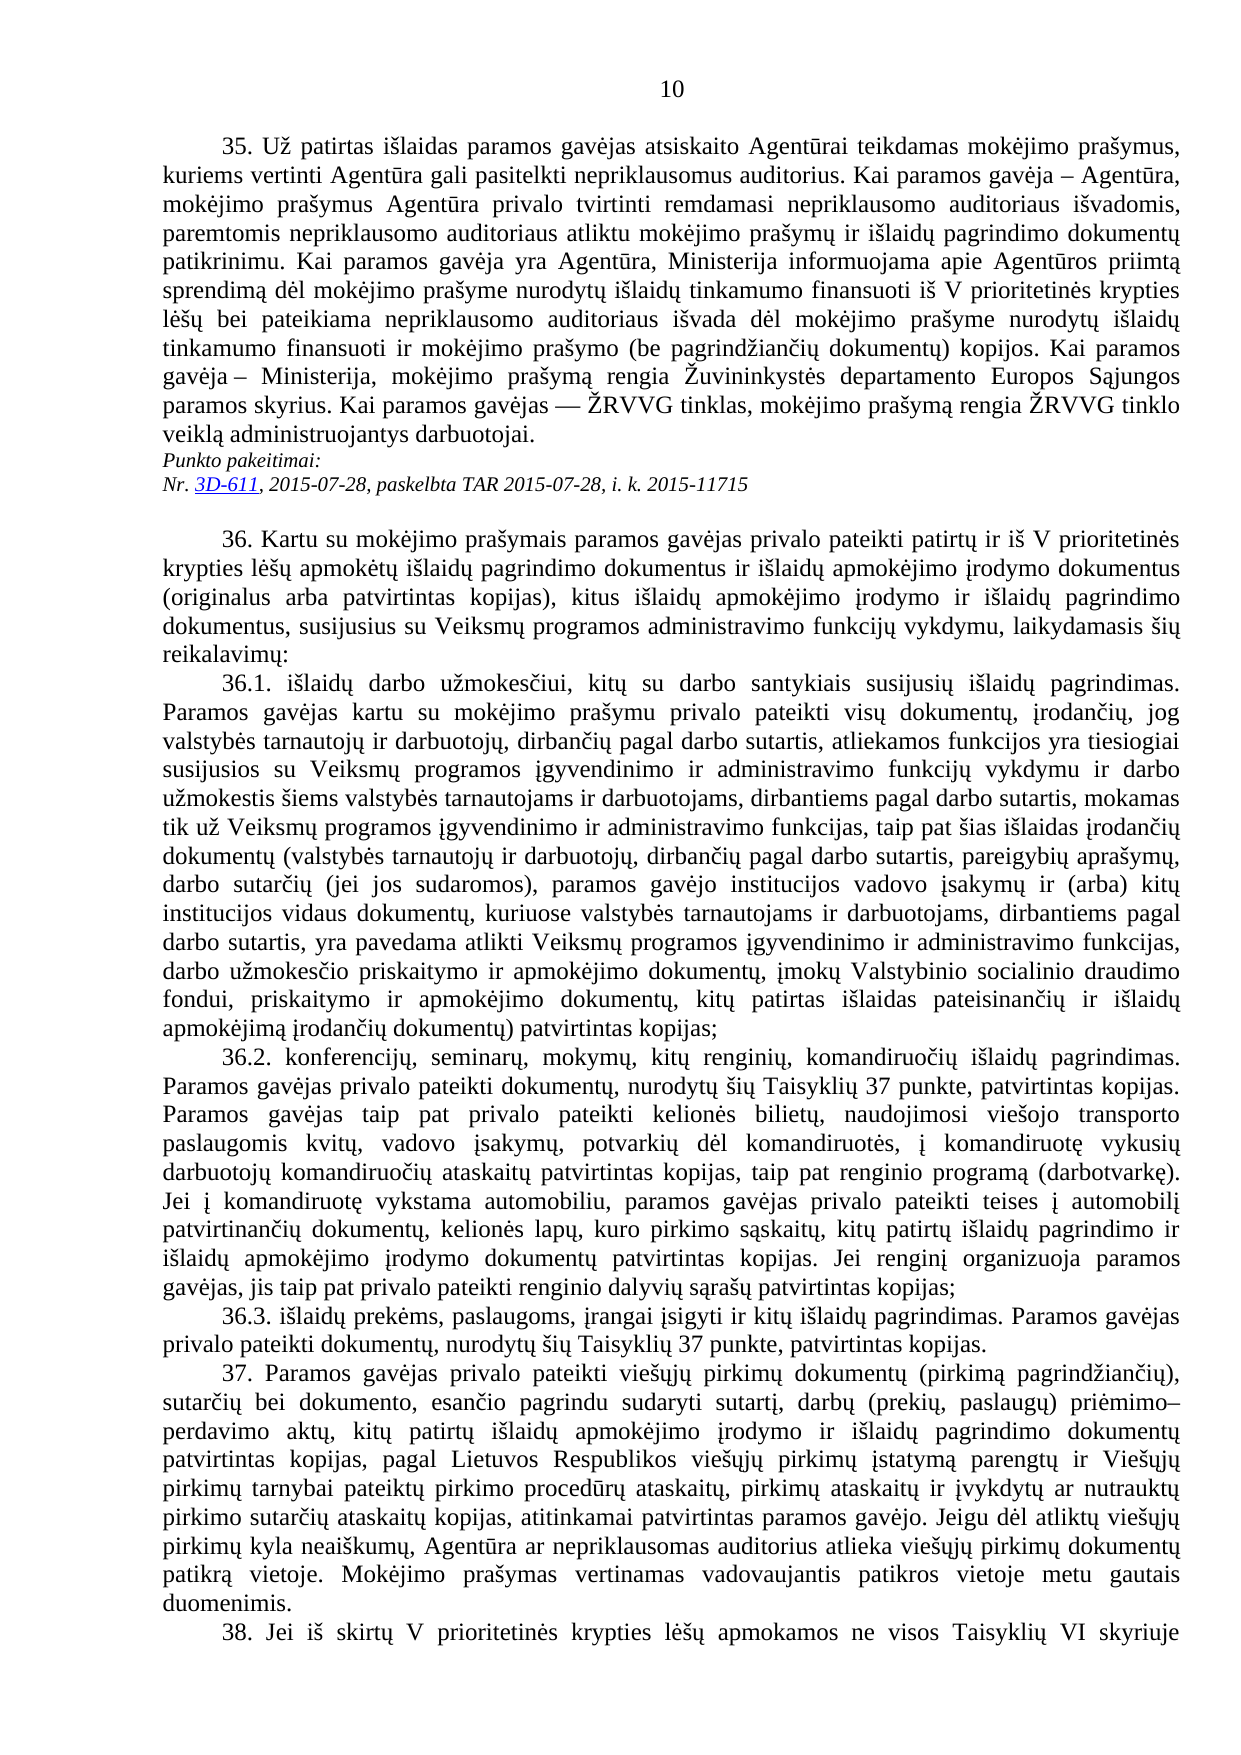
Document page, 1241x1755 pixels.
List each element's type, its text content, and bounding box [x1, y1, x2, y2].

text Nr. 3D-611, 2015-07-28, paskelbta TAR 2015-07-28, i. k. 2015-11715 [162, 472, 1181, 496]
text 36.1. išlaidų darbo užmokesčiui, kitų su darbo santykiais susijusių išlaidų pagrindimas. Paramos gavėjas kartu su mokėjimo prašymu privalo pateikti visų dokumentų, įrodančių, jog valstybės tarnautojų ir darbuotojų, dirbančių pagal darbo sutartis, atliekamos funkcijos yra tiesiogiai susijusios su Veiksmų programos įgyvendinimo ir administravimo funkcijų vykdymu ir darbo užmokestis šiems valstybės tarnautojams ir darbuotojams, dirbantiems pagal darbo sutartis, mokamas tik už Veiksmų programos įgyvendinimo ir administravimo funkcijas, taip pat šias išlaidas įrodančių dokumentų (valstybės tarnautojų ir darbuotojų, dirbančių pagal darbo sutartis, pareigybių aprašymų, darbo sutarčių (jei jos sudaromos), paramos gavėjo institucijos vadovo įsakymų ir (arba) kitų institucijos vidaus dokumentų, kuriuose valstybės tarnautojams ir darbuotojams, dirbantiems pagal darbo sutartis, yra pavedama atlikti Veiksmų programos įgyvendinimo ir administravimo funkcijas, darbo užmokesčio priskaitymo ir apmokėjimo dokumentų, įmokų Valstybinio socialinio draudimo fondui, priskaitymo ir apmokėjimo dokumentų, kitų patirtas išlaidas pateisinančių ir išlaidų apmokėjimą įrodančių dokumentų) patvirtintas kopijas; [162, 668, 1181, 1042]
text 37. Paramos gavėjas privalo pateikti viešųjų pirkimų dokumentų (pirkimą pagrindžiančių), sutarčių bei dokumento, esančio pagrindu sudaryti sutartį, darbų (prekių, paslaugų) priėmimo–perdavimo aktų, kitų patirtų išlaidų apmokėjimo įrodymo ir išlaidų pagrindimo dokumentų patvirtintas kopijas, pagal Lietuvos Respublikos viešųjų pirkimų įstatymą parengtų ir Viešųjų pirkimų tarnybai pateiktų pirkimo procedūrų ataskaitų, pirkimų ataskaitų ir įvykdytų ar nutrauktų pirkimo sutarčių ataskaitų kopijas, atitinkamai patvirtintas paramos gavėjo. Jeigu dėl atliktų viešųjų pirkimų kyla neaiškumų, Agentūra ar nepriklausomas auditorius atlieka viešųjų pirkimų dokumentų patikrą vietoje. Mokėjimo prašymas vertinamas vadovaujantis patikros vietoje metu gautais duomenimis. [162, 1358, 1181, 1617]
text 35. Už patirtas išlaidas paramos gavėjas atsiskaito Agentūrai teikdamas mokėjimo prašymus, kuriems vertinti Agentūra gali pasitelkti nepriklausomus auditorius. Kai paramos gavėja – Agentūra, mokėjimo prašymus Agentūra privalo tvirtinti remdamasi nepriklausomo auditoriaus išvadomis, paremtomis nepriklausomo auditoriaus atliktu mokėjimo prašymų ir išlaidų pagrindimo dokumentų patikrinimu. Kai paramos gavėja yra Agentūra, Ministerija informuojama apie Agentūros priimtą sprendimą dėl mokėjimo prašyme nurodytų išlaidų tinkamumo finansuoti iš V prioritetinės krypties lėšų bei pateikiama nepriklausomo auditoriaus išvada dėl mokėjimo prašyme nurodytų išlaidų tinkamumo finansuoti ir mokėjimo prašymo (be pagrindžiančių dokumentų) kopijos. Kai paramos gavėja – Ministerija, mokėjimo prašymą rengia Žuvininkystės departamento Europos Sąjungos paramos skyrius. Kai paramos gavėjas — ŽRVVG tinklas, mokėjimo prašymą rengia ŽRVVG tinklo veiklą administruojantys darbuotojai. [162, 131, 1181, 448]
text 36.3. išlaidų prekėms, paslaugoms, įrangai įsigyti ir kitų išlaidų pagrindimas. Paramos gavėjas privalo pateikti dokumentų, nurodytų šių Taisyklių 37 punkte, patvirtintas kopijas. [162, 1301, 1181, 1358]
text 36.2. konferencijų, seminarų, mokymų, kitų renginių, komandiruočių išlaidų pagrindimas. Paramos gavėjas privalo pateikti dokumentų, nurodytų šių Taisyklių 37 punkte, patvirtintas kopijas. Paramos gavėjas taip pat privalo pateikti kelionės bilietų, naudojimosi viešojo transporto paslaugomis kvitų, vadovo įsakymų, potvarkių dėl komandiruotės, į komandiruotę vykusių darbuotojų komandiruočių ataskaitų patvirtintas kopijas, taip pat renginio programą (darbotvarkę). Jei į komandiruotę vykstama automobiliu, paramos gavėjas privalo pateikti teises į automobilį patvirtinančių dokumentų, kelionės lapų, kuro pirkimo sąskaitų, kitų patirtų išlaidų pagrindimo ir išlaidų apmokėjimo įrodymo dokumentų patvirtintas kopijas. Jei renginį organizuoja paramos gavėjas, jis taip pat privalo pateikti renginio dalyvių sąrašų patvirtintas kopijas; [162, 1042, 1181, 1301]
text 36. Kartu su mokėjimo prašymais paramos gavėjas privalo pateikti patirtų ir iš V prioritetinės krypties lėšų apmokėtų išlaidų pagrindimo dokumentus ir išlaidų apmokėjimo įrodymo dokumentus (originalus arba patvirtintas kopijas), kitus išlaidų apmokėjimo įrodymo ir išlaidų pagrindimo dokumentus, susijusius su Veiksmų programos administravimo funkcijų vykdymu, laikydamasis šių reikalavimų: [162, 524, 1181, 668]
text 38. Jei iš skirtų V prioritetinės krypties lėšų apmokamos ne visos Taisyklių VI skyriuje [162, 1617, 1181, 1646]
text Punkto pakeitimai: [162, 448, 1181, 472]
